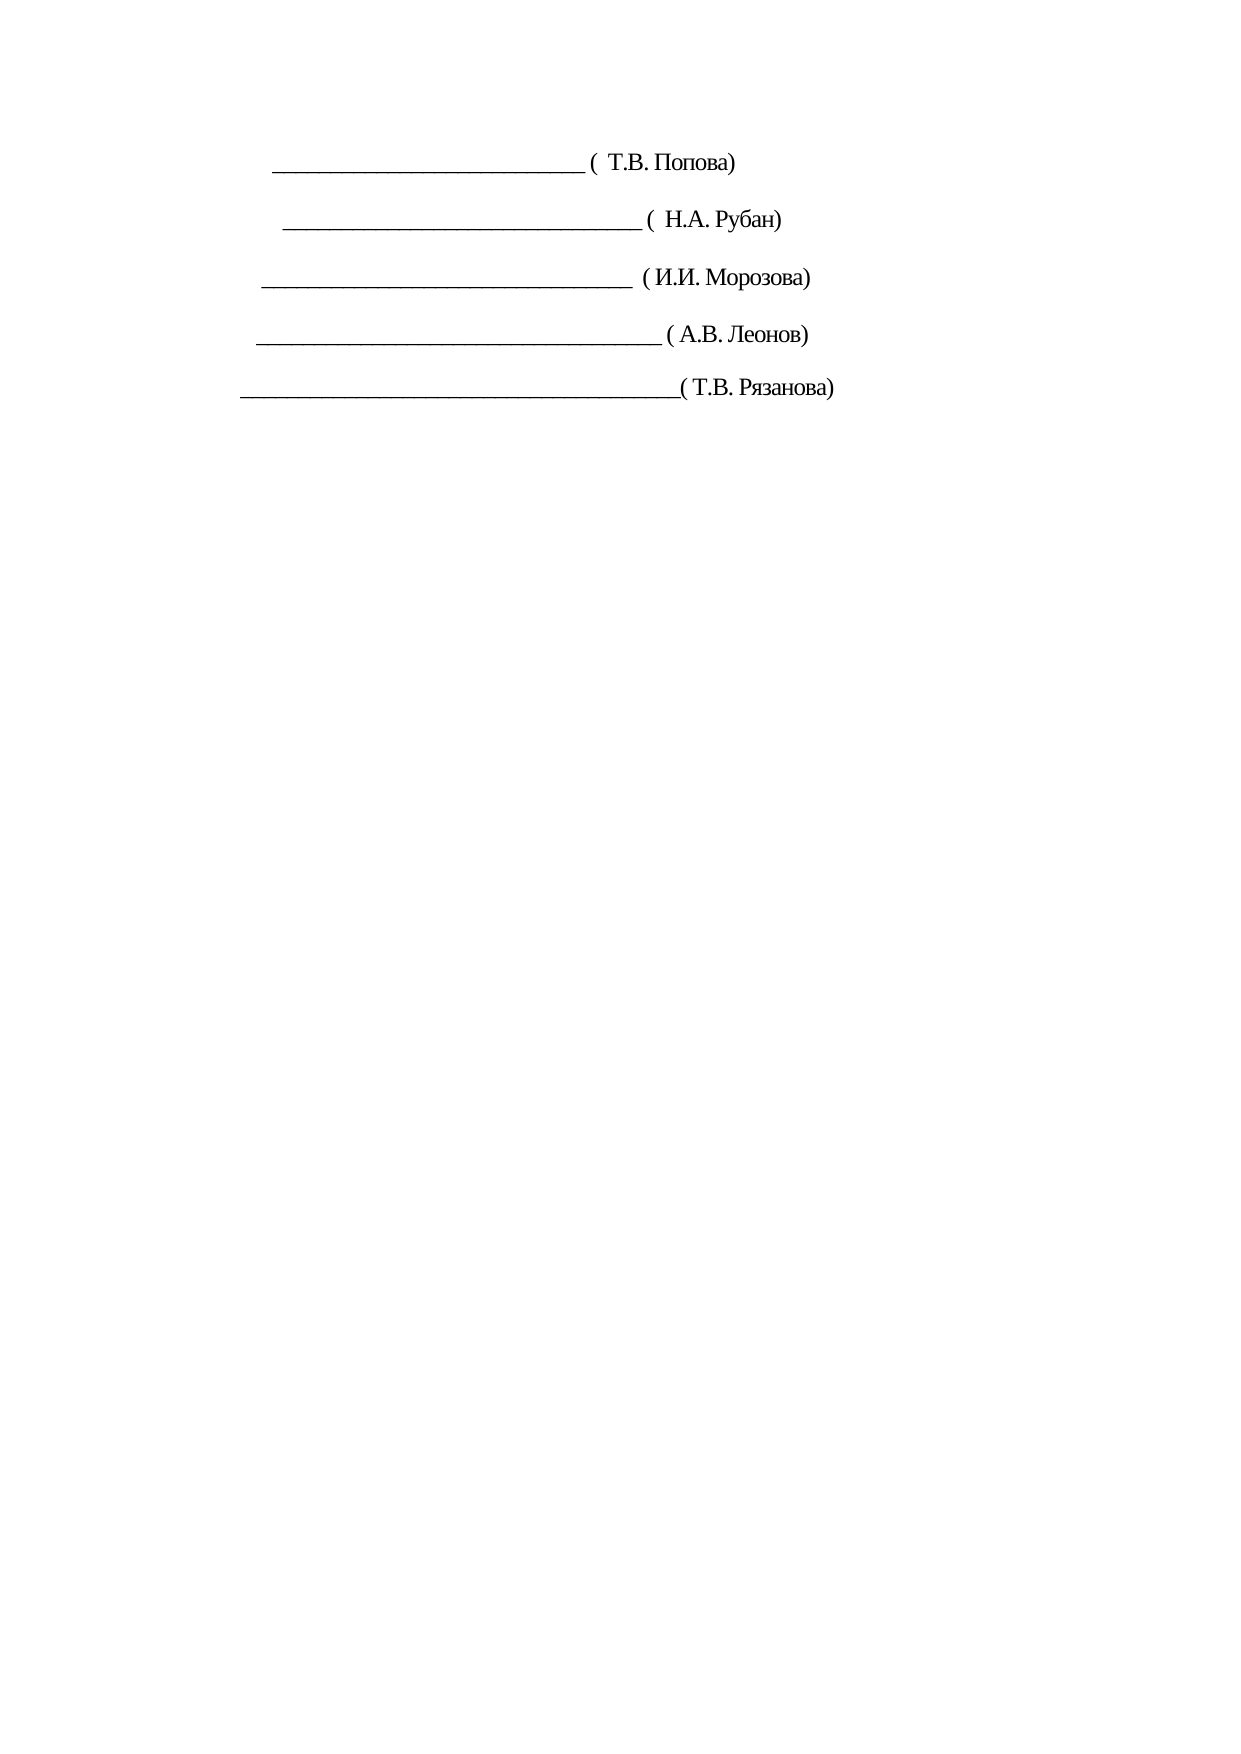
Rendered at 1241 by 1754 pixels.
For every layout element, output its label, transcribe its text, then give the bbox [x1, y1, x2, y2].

text ______________________________________( Т.В. Рязанова) [118, 372, 1063, 401]
text ___________________________________ ( А.В. Леонов) [118, 319, 1063, 348]
text _______________________________ ( Н.А. Рубан) [118, 204, 1063, 233]
text ___________________________ ( Т.В. Попова) [118, 147, 1063, 176]
text ________________________________ ( И.И. Морозова) [118, 262, 1063, 291]
